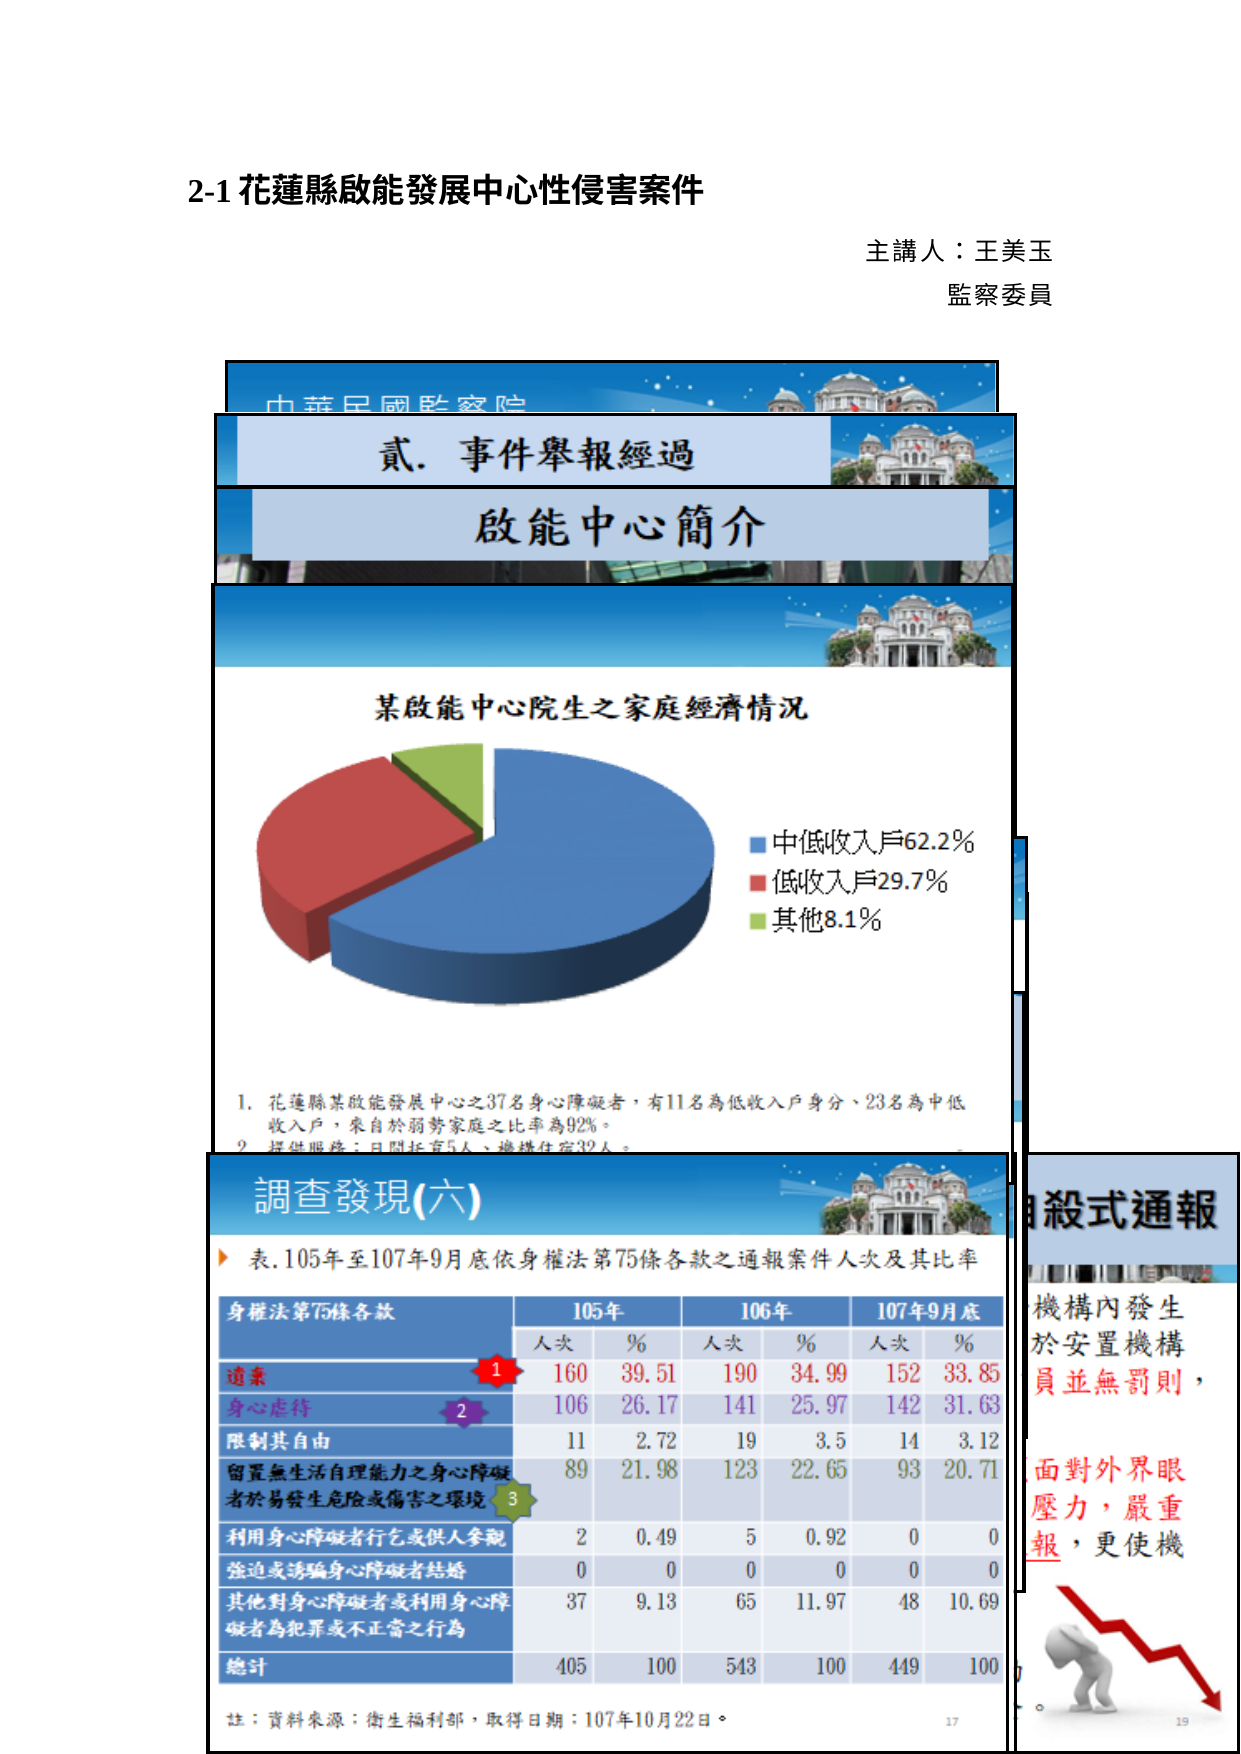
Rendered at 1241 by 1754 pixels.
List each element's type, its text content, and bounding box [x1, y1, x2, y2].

text 監察委員 [187, 275, 1053, 312]
subtitle 2-1花蓮縣啟能發展中心性侵害案件 [187, 150, 1053, 225]
picture [1009, 1185, 1014, 1751]
picture [1014, 839, 1025, 991]
picture [228, 363, 996, 412]
picture [215, 586, 1011, 1182]
picture [217, 416, 1014, 485]
picture [217, 489, 1013, 583]
text 主講人：王美玉 [187, 231, 1053, 269]
picture [210, 1155, 1006, 1751]
picture [1014, 994, 1022, 1590]
picture [1017, 1155, 1237, 1751]
